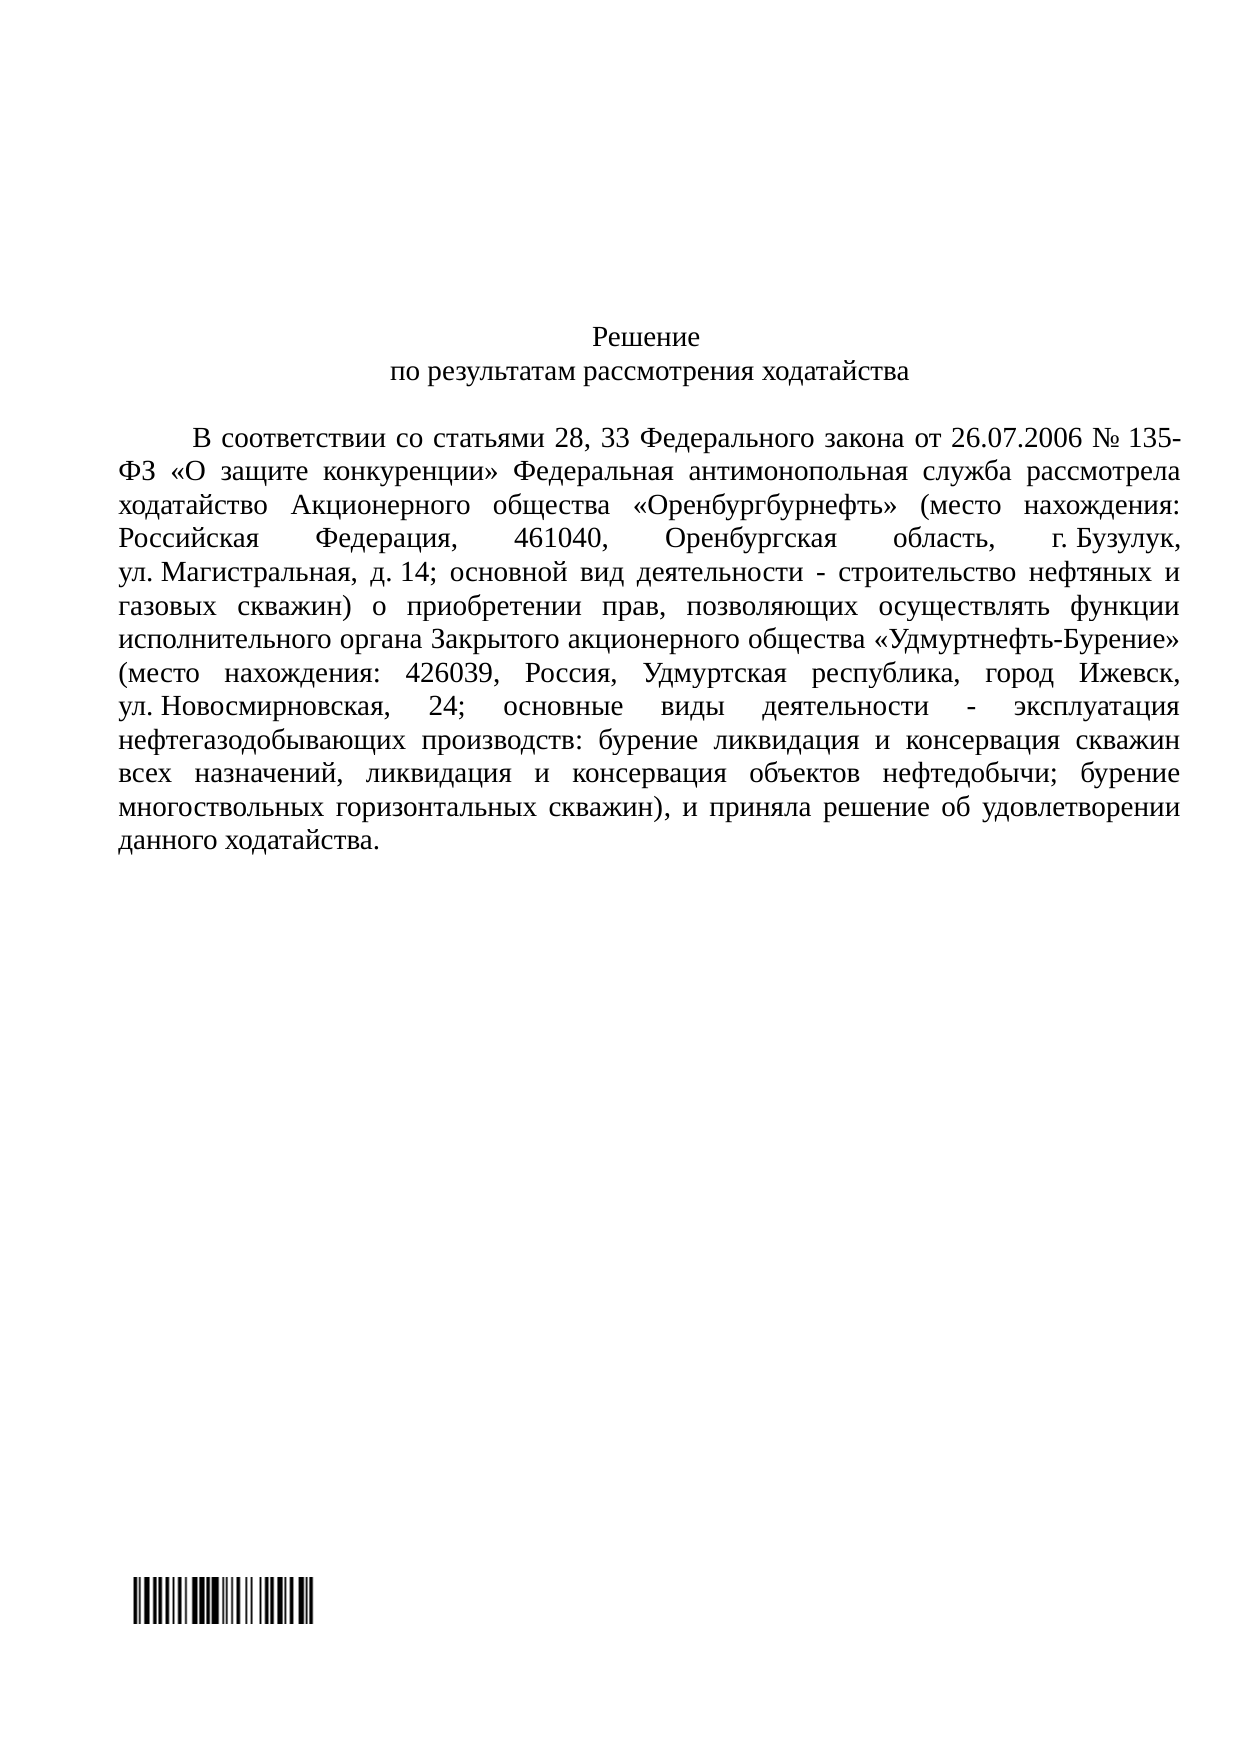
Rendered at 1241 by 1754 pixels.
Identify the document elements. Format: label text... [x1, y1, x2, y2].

text Решение [118, 319, 1181, 353]
picture [118, 1577, 331, 1624]
text по результатам рассмотрения ходатайства [118, 353, 1181, 386]
text В соответствии со статьями 28, 33 Федерального закона от 26.07.2006 № 135-ФЗ «О защите конкуренции» Федеральная антимонопольная служба рассмотрела ходатайство Акционерного общества «Оренбургбурнефть» (место нахождения: Российская Федерация, 461040, Оренбургская область, г. Бузулук, ул. Магистральная, д. 14; основной вид деятельности - строительство нефтяных и газовых скважин) о приобретении прав, позволяющих осуществлять функции исполнительного органа Закрытого акционерного общества «Удмуртнефть-Бурение» (место нахождения: 426039, Россия, Удмуртская республика, город Ижевск, ул. Новосмирновская, 24; основные виды деятельности - эксплуатация нефтегазодобывающих производств: бурение ликвидация и консервация скважин всех назначений, ликвидация и консервация объектов нефтедобычи; бурение многоствольных горизонтальных скважин), и приняла решение об удовлетворении данного ходатайства. [118, 420, 1181, 856]
